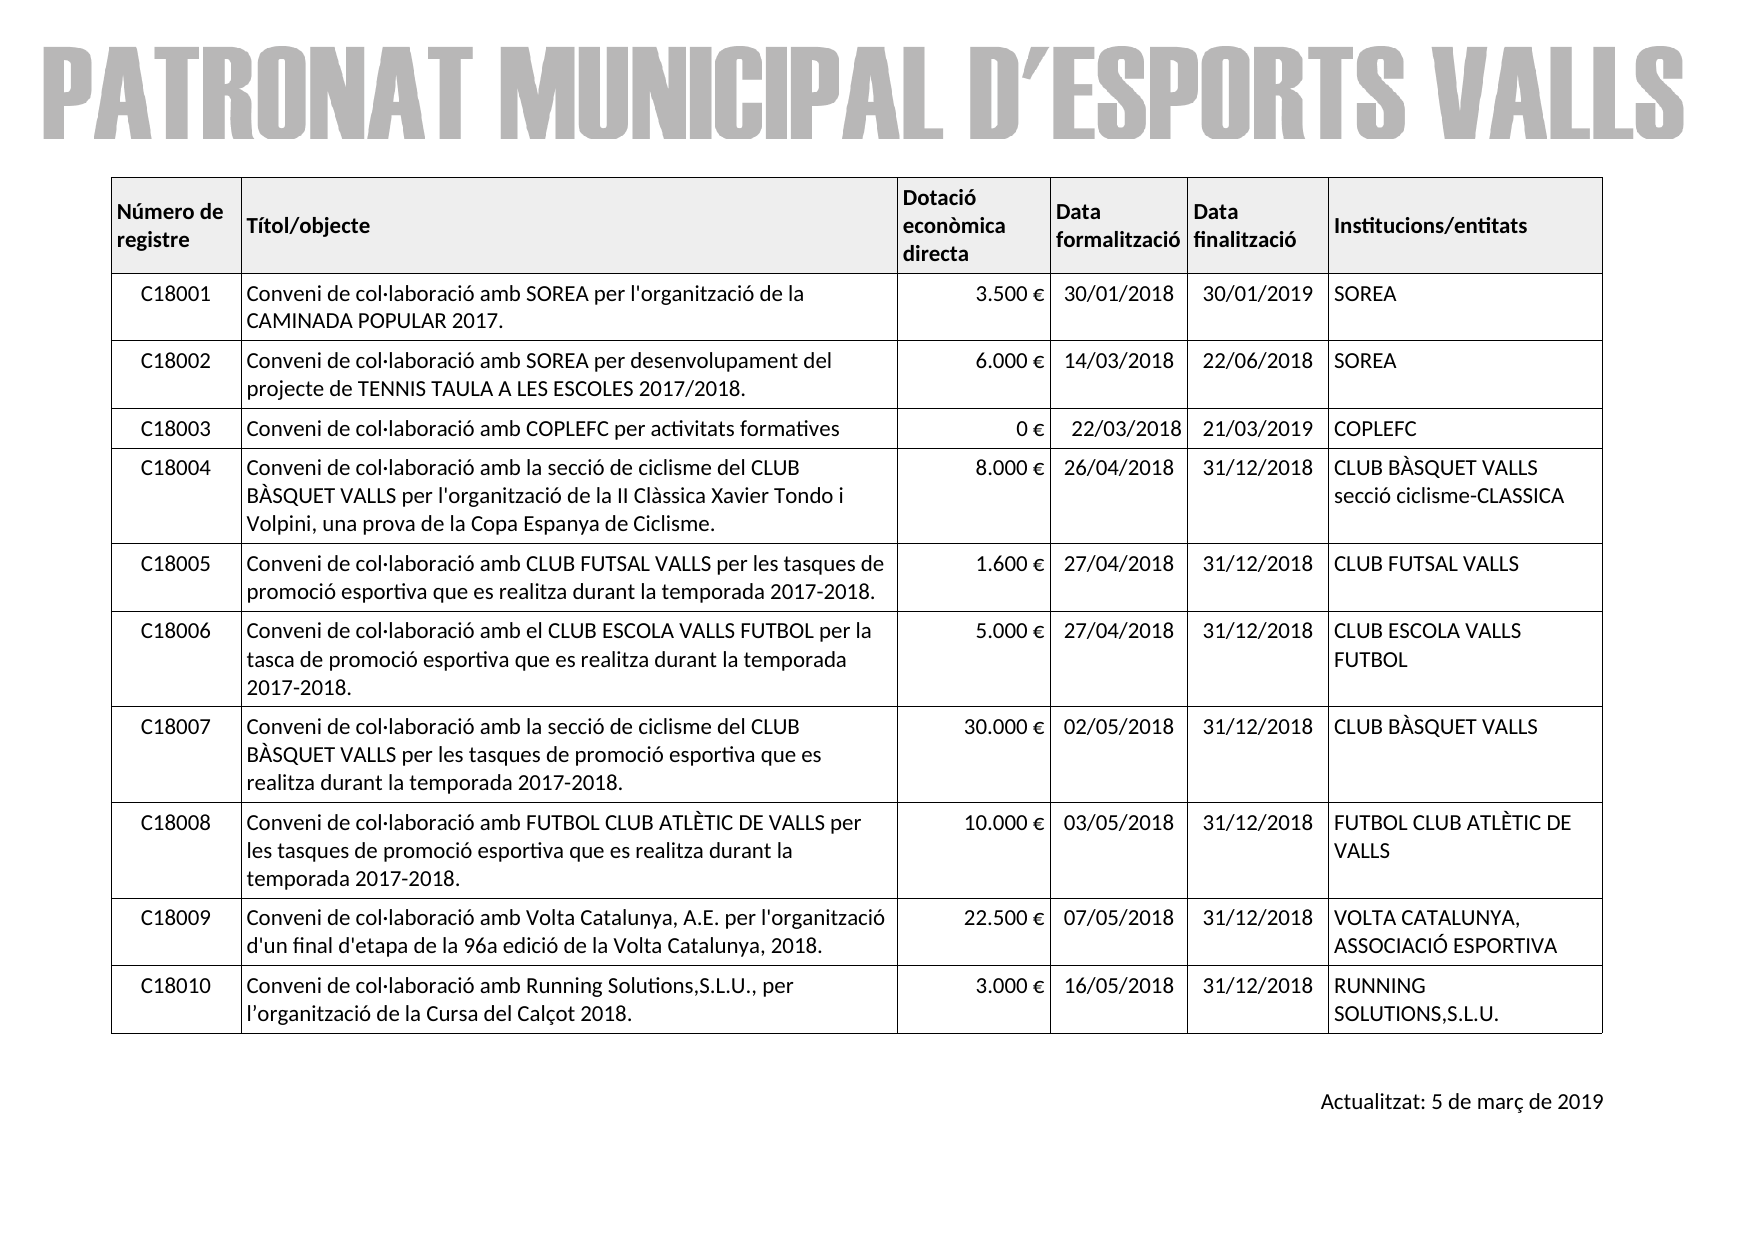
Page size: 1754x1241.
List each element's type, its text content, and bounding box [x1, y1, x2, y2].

table_cell C18006 [112, 612, 241, 706]
table_cell 27/04/2018 [1051, 544, 1187, 611]
table_cell VOLTA CATALUNYA, ASSOCIACIÓ ESPORTIVA [1329, 899, 1602, 965]
table_cell 30/01/2019 [1188, 274, 1328, 340]
table_header Institucions/entitats [1329, 178, 1602, 273]
table_cell 3.000 € [898, 966, 1050, 1033]
table_cell Conveni de col·laboració amb SOREA per l'organització de la CAMINADA POPULAR 2017. [242, 274, 897, 340]
table_cell 31/12/2018 [1188, 803, 1328, 898]
table_header Número de registre [112, 178, 241, 273]
table_cell Conveni de col·laboració amb la secció de ciclisme del CLUB BÀSQUET VALLS per les tasques de promoció esportiva que es realitza durant la temporada 2017-2018. [242, 707, 897, 802]
table_cell C18007 [112, 707, 241, 802]
table_cell 8.000 € [898, 449, 1050, 543]
table_cell C18003 [112, 409, 241, 448]
table_cell 16/05/2018 [1051, 966, 1187, 1033]
table_cell CLUB ESCOLA VALLS FUTBOL [1329, 612, 1602, 706]
table_cell COPLEFC [1329, 409, 1602, 448]
table_cell C18002 [112, 341, 241, 408]
table_cell Conveni de col·laboració amb CLUB FUTSAL VALLS per les tasques de promoció esportiva que es realitza durant la temporada 2017-2018. [242, 544, 897, 611]
table_cell 31/12/2018 [1188, 449, 1328, 543]
table_cell RUNNING SOLUTIONS,S.L.U. [1329, 966, 1602, 1033]
table_cell 10.000 € [898, 803, 1050, 898]
table_cell 31/12/2018 [1188, 544, 1328, 611]
table_cell 22/06/2018 [1188, 341, 1328, 408]
table_cell 31/12/2018 [1188, 612, 1328, 706]
picture [43, 42, 1684, 139]
table_cell C18004 [112, 449, 241, 543]
table_header Títol/objecte [242, 178, 897, 273]
table_cell SOREA [1329, 274, 1602, 340]
table_cell C18009 [112, 899, 241, 965]
table_cell Conveni de col·laboració amb la secció de ciclisme del CLUB BÀSQUET VALLS per l'organització de la II Clàssica Xavier Tondo i Volpini, una prova de la Copa Espanya de Ciclisme. [242, 449, 897, 543]
table_cell 22.500 € [898, 899, 1050, 965]
table_cell 31/12/2018 [1188, 899, 1328, 965]
table_cell 0 € [898, 409, 1050, 448]
table_cell Conveni de col·laboració amb FUTBOL CLUB ATLÈTIC DE VALLS per les tasques de promoció esportiva que es realitza durant la temporada 2017-2018. [242, 803, 897, 898]
table_cell C18001 [112, 274, 241, 340]
table_cell C18010 [112, 966, 241, 1033]
table_header Dotació econòmica directa [898, 178, 1050, 273]
table_cell C18005 [112, 544, 241, 611]
table_cell 22/03/2018 [1051, 409, 1187, 448]
table_cell 26/04/2018 [1051, 449, 1187, 543]
table_cell 3.500 € [898, 274, 1050, 340]
table_cell 31/12/2018 [1188, 966, 1328, 1033]
table_cell Conveni de col·laboració amb Running Solutions,S.L.U., per l’organització de la Cursa del Calçot 2018. [242, 966, 897, 1033]
table_cell CLUB BÀSQUET VALLS [1329, 707, 1602, 802]
table_header Data formalització [1051, 178, 1187, 273]
table_cell 03/05/2018 [1051, 803, 1187, 898]
table_cell 21/03/2019 [1188, 409, 1328, 448]
table_cell FUTBOL CLUB ATLÈTIC DE VALLS [1329, 803, 1602, 898]
table_cell SOREA [1329, 341, 1602, 408]
table_cell 07/05/2018 [1051, 899, 1187, 965]
table_cell 5.000 € [898, 612, 1050, 706]
table_cell C18008 [112, 803, 241, 898]
table_cell CLUB BÀSQUET VALLS secció ciclisme-CLASSICA [1329, 449, 1602, 543]
table_cell 02/05/2018 [1051, 707, 1187, 802]
table_cell Conveni de col·laboració amb Volta Catalunya, A.E. per l'organització d'un final d'etapa de la 96a edició de la Volta Catalunya, 2018. [242, 899, 897, 965]
table_cell Conveni de col·laboració amb COPLEFC per activitats formatives [242, 409, 897, 448]
table_cell 1.600 € [898, 544, 1050, 611]
table_cell 30.000 € [898, 707, 1050, 802]
table_cell Conveni de col·laboració amb el CLUB ESCOLA VALLS FUTBOL per la tasca de promoció esportiva que es realitza durant la temporada 2017-2018. [242, 612, 897, 706]
table_cell 27/04/2018 [1051, 612, 1187, 706]
table_cell Conveni de col·laboració amb SOREA per desenvolupament del projecte de TENNIS TAULA A LES ESCOLES 2017/2018. [242, 341, 897, 408]
table_cell CLUB FUTSAL VALLS [1329, 544, 1602, 611]
table_cell 30/01/2018 [1051, 274, 1187, 340]
table_cell 31/12/2018 [1188, 707, 1328, 802]
table_header Data finalització [1188, 178, 1328, 273]
table_cell 14/03/2018 [1051, 341, 1187, 408]
table_cell 6.000 € [898, 341, 1050, 408]
